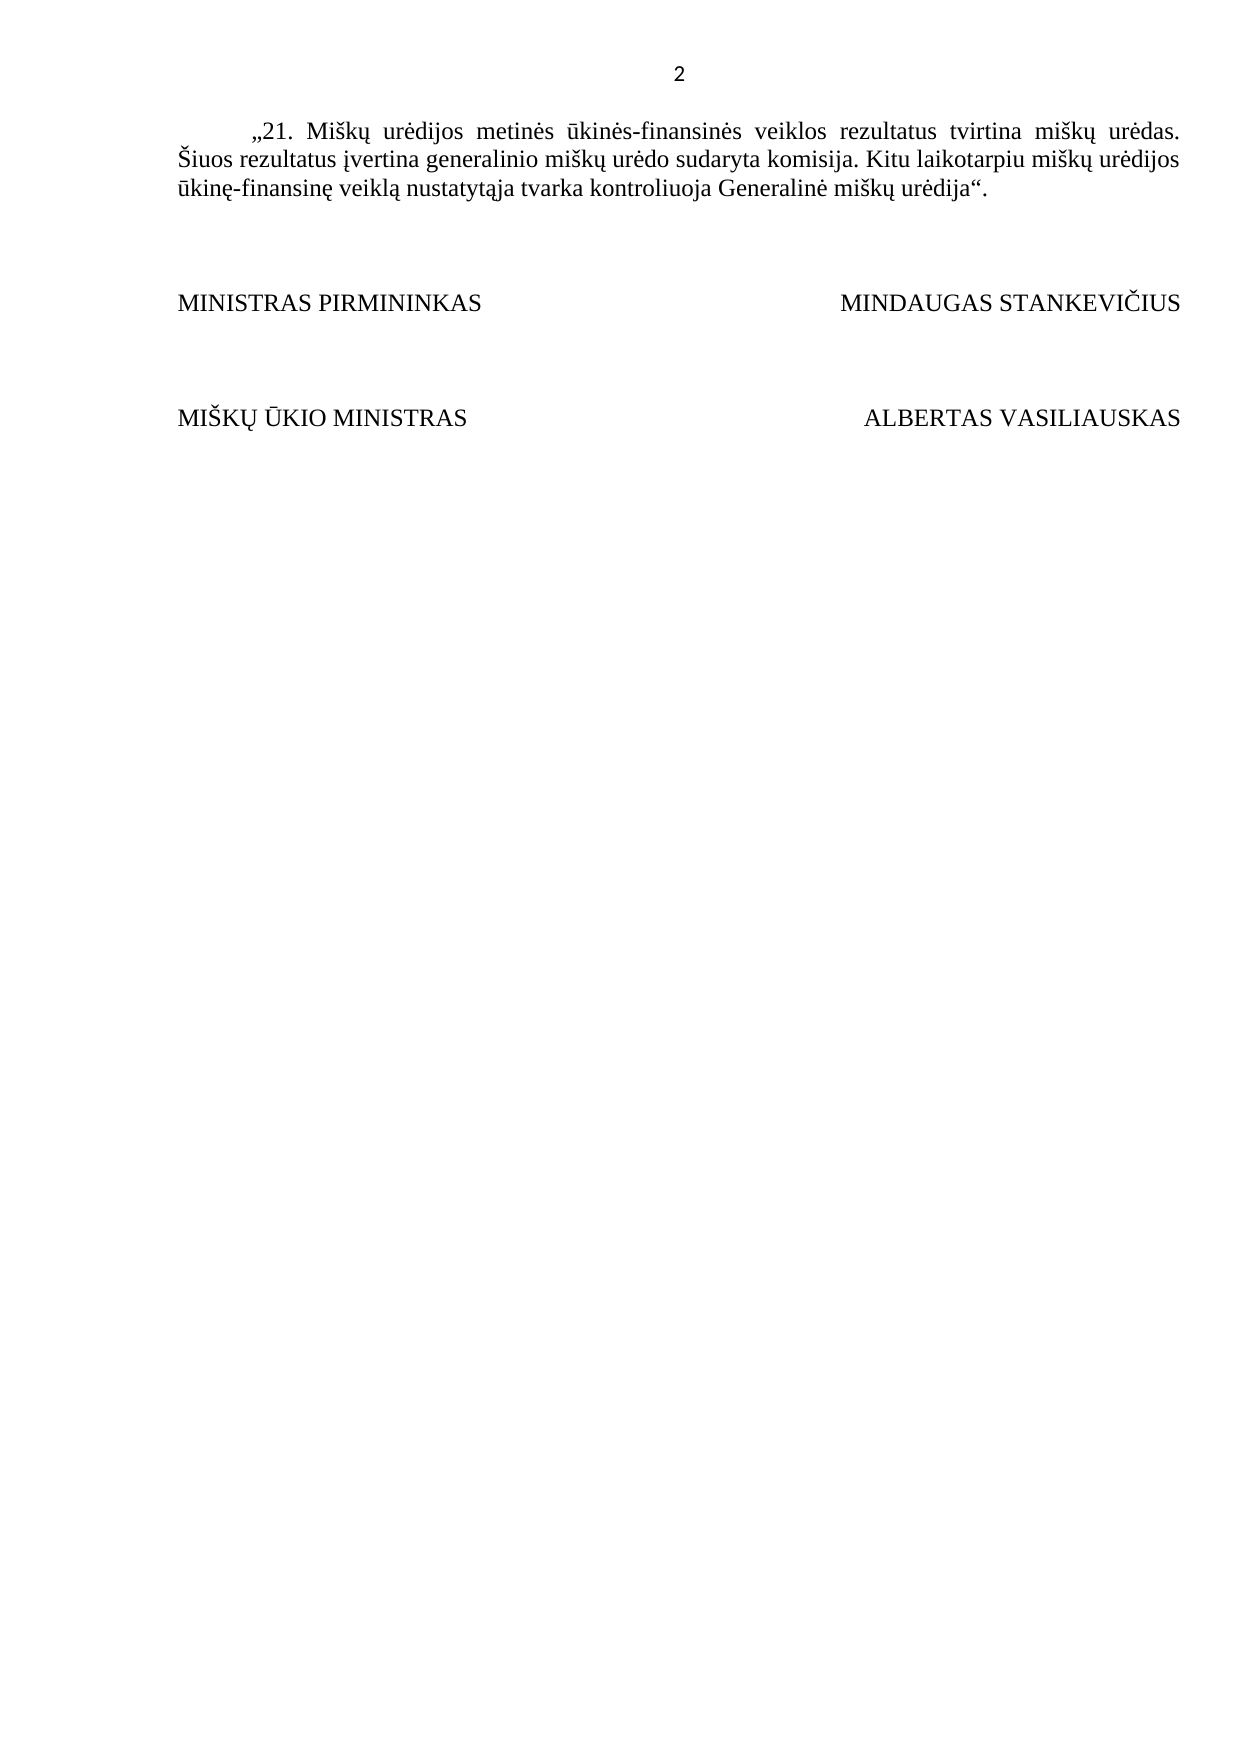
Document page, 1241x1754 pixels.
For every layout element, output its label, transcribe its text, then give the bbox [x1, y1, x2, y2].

text MINISTRAS PIRMININKAS MINDAUGAS STANKEVIČIUS [177, 288, 1181, 317]
text MIŠKŲ ŪKIO MINISTRAS ALBERTAS VASILIAUSKAS [177, 403, 1181, 432]
text „21. Miškų urėdijos metinės ūkinės-finansinės veiklos rezultatus tvirtina miškų urėdas. Šiuos rezultatus įvertina generalinio miškų urėdo sudaryta komisija. Kitu laikotarpiu miškų urėdijos ūkinę-finansinę veiklą nustatytąja tvarka kontroliuoja Generalinė miškų urėdija“. [177, 116, 1181, 202]
